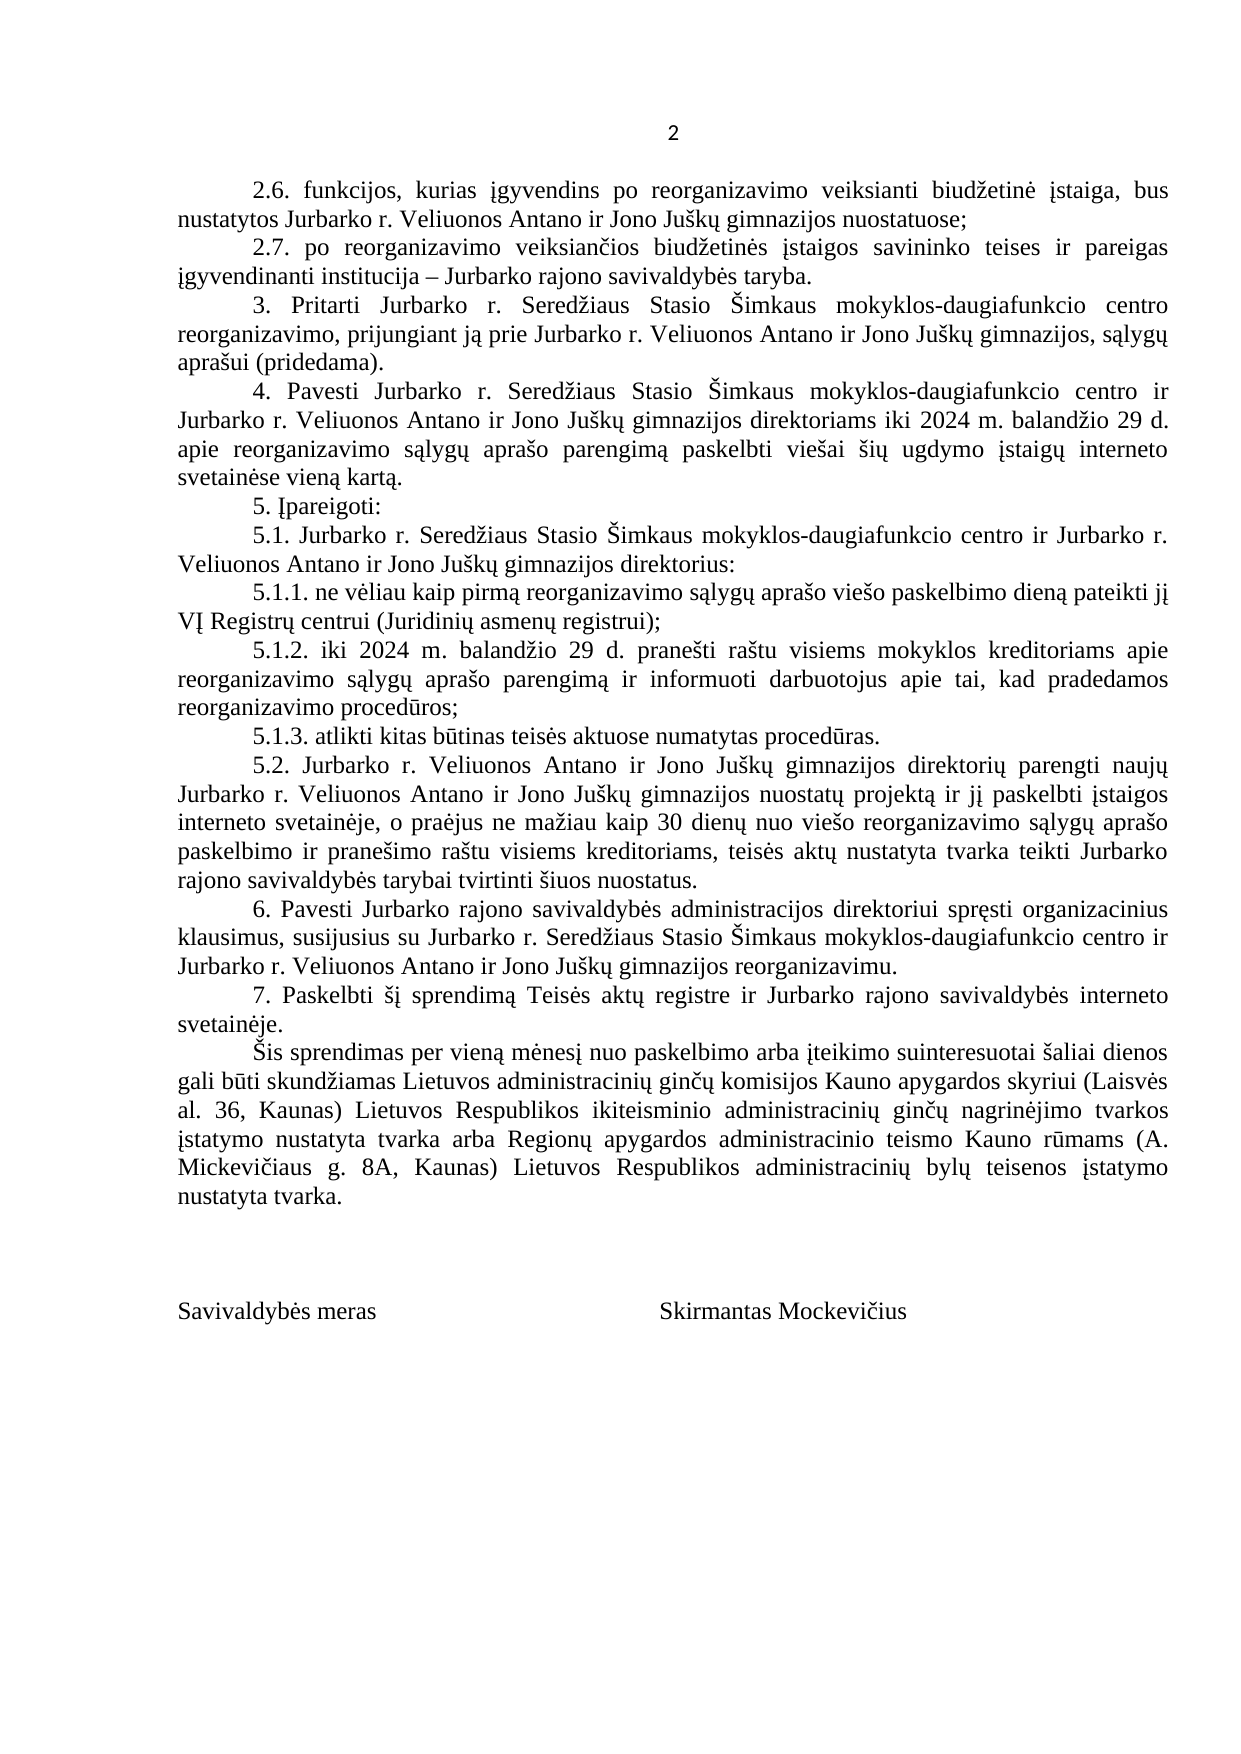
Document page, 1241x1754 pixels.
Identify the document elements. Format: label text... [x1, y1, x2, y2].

text 5.1. Jurbarko r. Seredžiaus Stasio Šimkaus mokyklos-daugiafunkcio centro ir Jurbarko r. Veliuonos Antano ir Jono Juškų gimnazijos direktorius: [177, 520, 1169, 577]
text 4. Pavesti Jurbarko r. Seredžiaus Stasio Šimkaus mokyklos-daugiafunkcio centro ir Jurbarko r. Veliuonos Antano ir Jono Juškų gimnazijos direktoriams iki 2024 m. balandžio 29 d. apie reorganizavimo sąlygų aprašo parengimą paskelbti viešai šių ugdymo įstaigų interneto svetainėse vieną kartą. [177, 376, 1169, 491]
text 5.1.2. iki 2024 m. balandžio 29 d. pranešti raštu visiems mokyklos kreditoriams apie reorganizavimo sąlygų aprašo parengimą ir informuoti darbuotojus apie tai, kad pradedamos reorganizavimo procedūros; [177, 635, 1169, 721]
text Savivaldybės meras Skirmantas Mockevičius [177, 1296, 1169, 1325]
text 7. Paskelbti šį sprendimą Teisės aktų registre ir Jurbarko rajono savivaldybės interneto svetainėje. [177, 980, 1169, 1037]
text 2.6. funkcijos, kurias įgyvendins po reorganizavimo veiksianti biudžetinė įstaiga, bus nustatytos Jurbarko r. Veliuonos Antano ir Jono Juškų gimnazijos nuostatuose; [177, 175, 1169, 232]
text 5.1.1. ne vėliau kaip pirmą reorganizavimo sąlygų aprašo viešo paskelbimo dieną pateikti jį VĮ Registrų centrui (Juridinių asmenų registrui); [177, 577, 1169, 635]
text 3. Pritarti Jurbarko r. Seredžiaus Stasio Šimkaus mokyklos-daugiafunkcio centro reorganizavimo, prijungiant ją prie Jurbarko r. Veliuonos Antano ir Jono Juškų gimnazijos, sąlygų aprašui (pridedama). [177, 290, 1169, 376]
text 5.2. Jurbarko r. Veliuonos Antano ir Jono Juškų gimnazijos direktorių parengti naujų Jurbarko r. Veliuonos Antano ir Jono Juškų gimnazijos nuostatų projektą ir jį paskelbti įstaigos interneto svetainėje, o praėjus ne mažiau kaip 30 dienų nuo viešo reorganizavimo sąlygų aprašo paskelbimo ir pranešimo raštu visiems kreditoriams, teisės aktų nustatyta tvarka teikti Jurbarko rajono savivaldybės tarybai tvirtinti šiuos nuostatus. [177, 750, 1169, 894]
text 5. Įpareigoti: [177, 491, 1169, 520]
text Šis sprendimas per vieną mėnesį nuo paskelbimo arba įteikimo suinteresuotai šaliai dienos gali būti skundžiamas Lietuvos administracinių ginčų komisijos Kauno apygardos skyriui (Laisvės al. 36, Kaunas) Lietuvos Respublikos ikiteisminio administracinių ginčų nagrinėjimo tvarkos įstatymo nustatyta tvarka arba Regionų apygardos administracinio teismo Kauno rūmams (A. Mickevičiaus g. 8A, Kaunas) Lietuvos Respublikos administracinių bylų teisenos įstatymo nustatyta tvarka. [177, 1037, 1169, 1210]
text 5.1.3. atlikti kitas būtinas teisės aktuose numatytas procedūras. [177, 721, 1169, 750]
text 2.7. po reorganizavimo veiksiančios biudžetinės įstaigos savininko teises ir pareigas įgyvendinanti institucija – Jurbarko rajono savivaldybės taryba. [177, 232, 1169, 290]
text 6. Pavesti Jurbarko rajono savivaldybės administracijos direktoriui spręsti organizacinius klausimus, susijusius su Jurbarko r. Seredžiaus Stasio Šimkaus mokyklos-daugiafunkcio centro ir Jurbarko r. Veliuonos Antano ir Jono Juškų gimnazijos reorganizavimu. [177, 894, 1169, 980]
